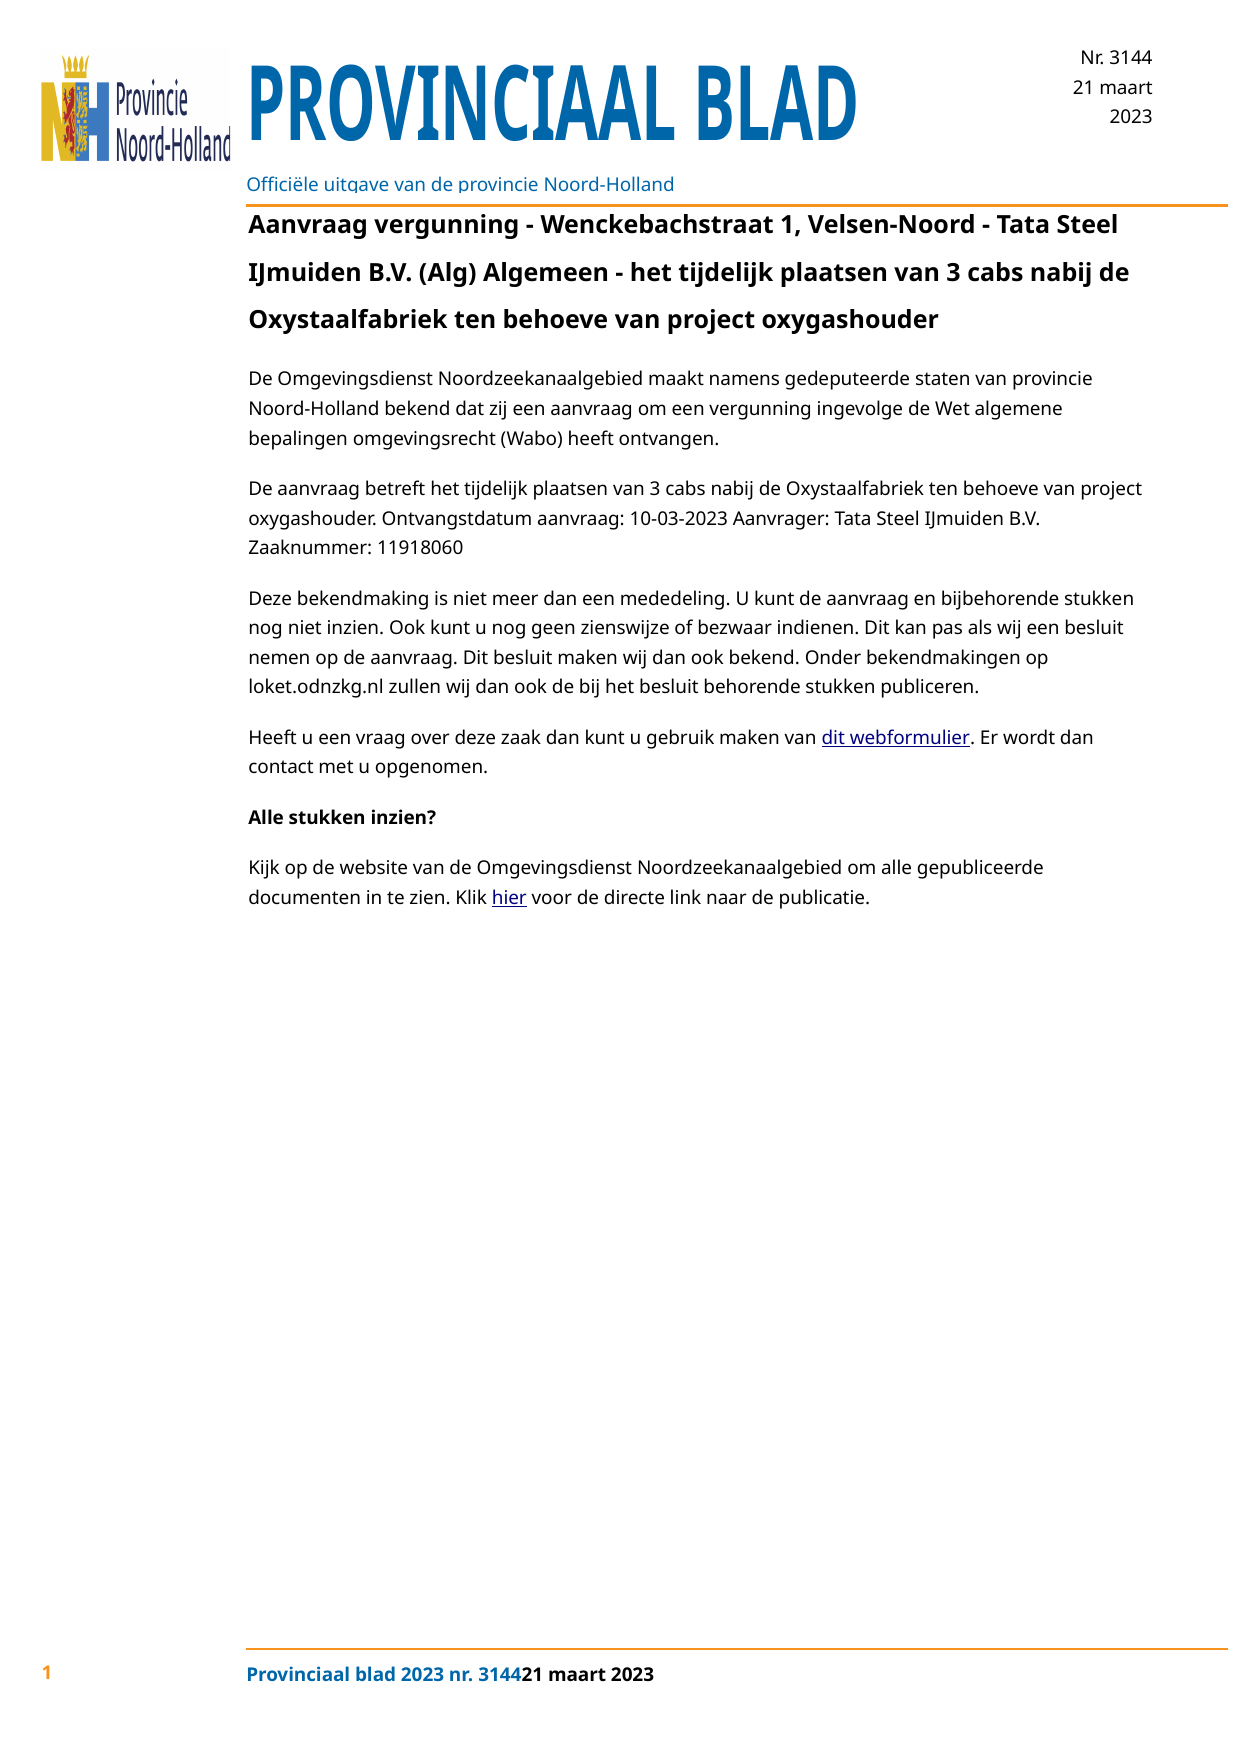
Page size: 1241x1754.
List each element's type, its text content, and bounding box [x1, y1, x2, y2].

text Aanvraag vergunning - Wenckebachstraat 1, Velsen-Noord - Tata Steel IJmuiden B.V. (Alg) Algemeen - het tijdelijk plaatsen van 3 cabs nabij de Oxystaalfabriek ten behoeve van project oxygashouder [248, 207, 1152, 336]
picture [41, 47, 231, 172]
text Heeft u een vraag over deze zaak dan kunt u gebruik maken van dit webformulier. Er wordt dan contact met u opgenomen. [248, 724, 1152, 779]
text De aanvraag betreft het tijdelijk plaatsen van 3 cabs nabij de Oxystaalfabriek ten behoeve van project oxygashouder. Ontvangstdatum aanvraag: 10-03-2023 Aanvrager: Tata Steel IJmuiden B.V. Zaaknummer: 11918060 [248, 475, 1152, 560]
text Deze bekendmaking is niet meer dan een mededeling. U kunt de aanvraag en bijbehorende stukken nog niet inzien. Ook kunt u nog geen zienswijze of bezwaar indienen. Dit kan pas als wij een besluit nemen op de aanvraag. Dit besluit maken wij dan ook bekend. Onder bekendmakingen op loket.odnzkg.nl zullen wij dan ook de bij het besluit behorende stukken publiceren. [248, 585, 1152, 699]
text De Omgevingsdienst Noordzeekanaalgebied maakt namens gedeputeerde staten van provincie Noord-Holland bekend dat zij een aanvraag om een vergunning ingevolge de Wet algemene bepalingen omgevingsrecht (Wabo) heeft ontvangen. [248, 366, 1152, 450]
text Kijk op de website van de Omgevingsdienst Noordzeekanaalgebied om alle gepubliceerde documenten in te zien. Klik hier voor de directe link naar de publicatie. [248, 854, 1152, 909]
text Alle stukken inzien? [248, 804, 1152, 829]
